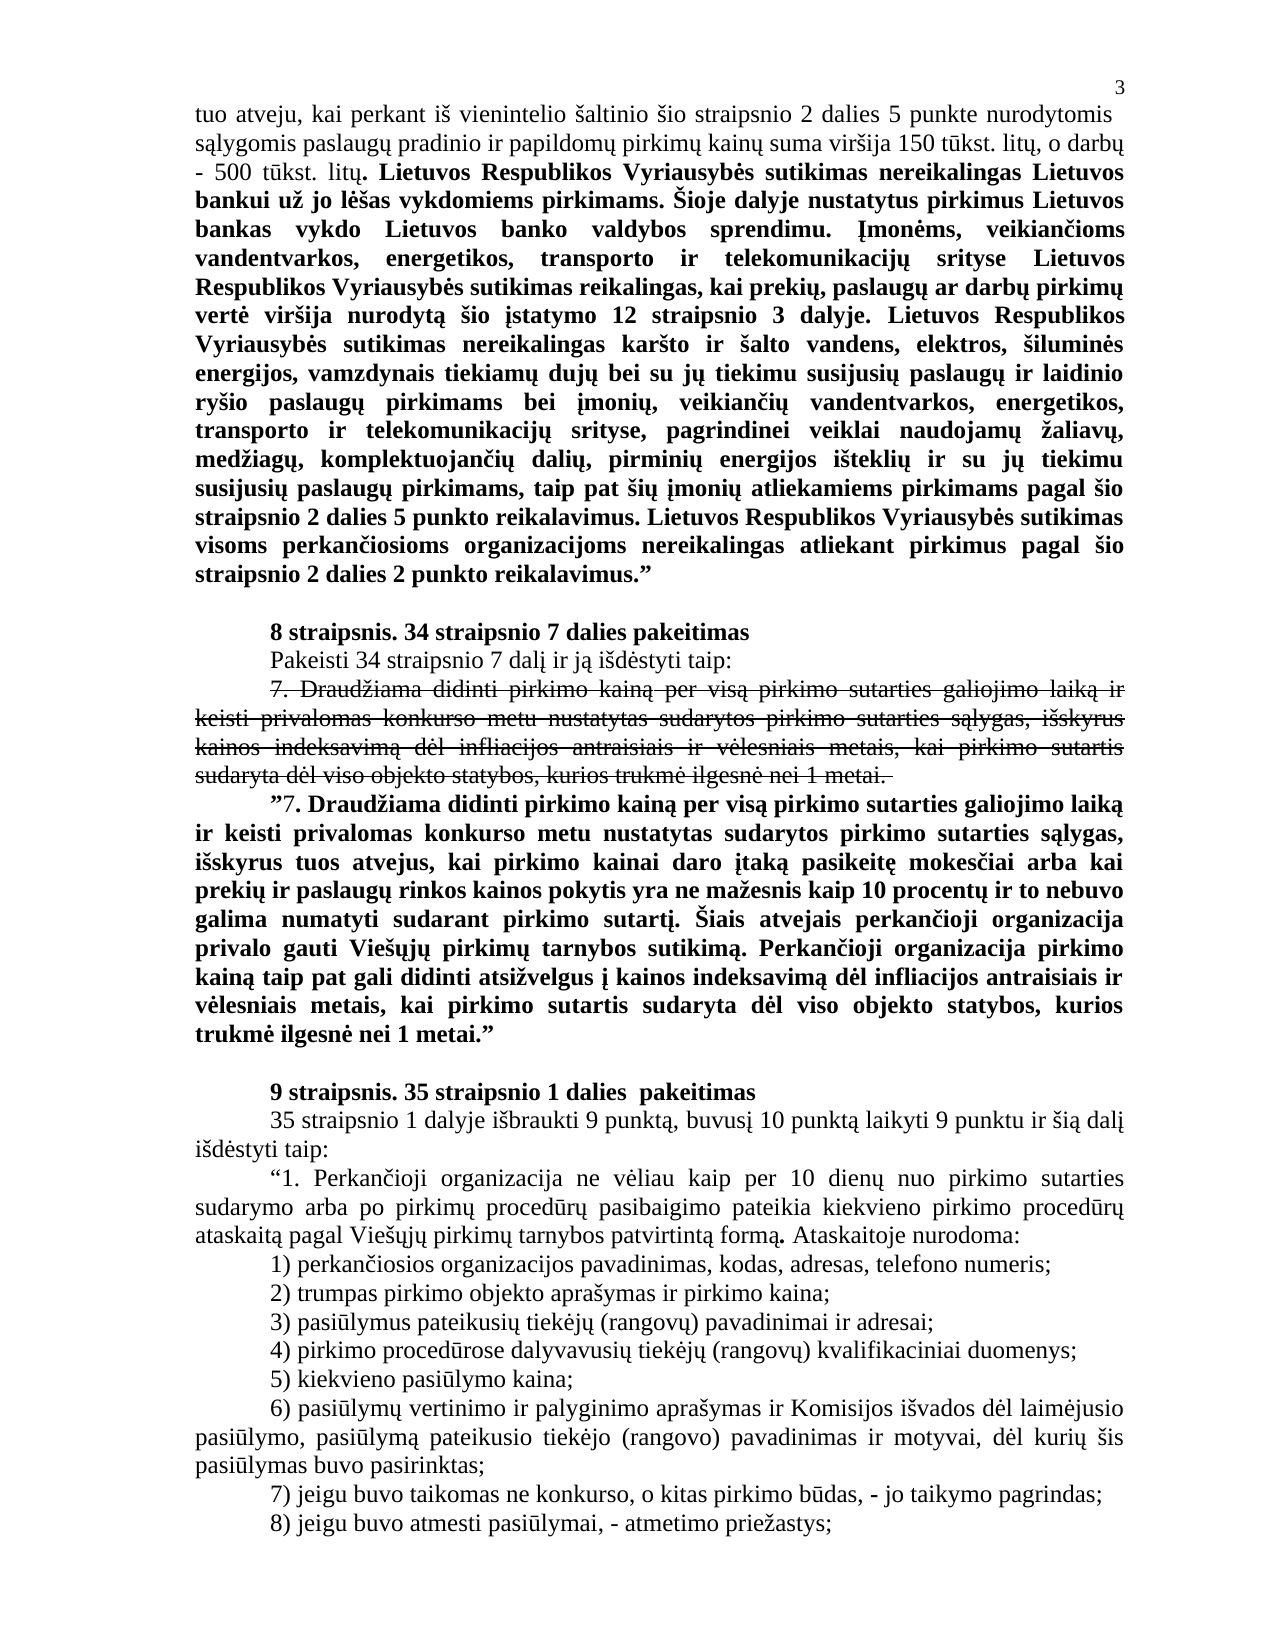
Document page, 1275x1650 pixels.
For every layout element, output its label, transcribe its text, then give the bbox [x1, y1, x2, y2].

text “1. Perkančioji organizacija ne vėliau kaip per 10 dienų nuo pirkimo sutarties sudarymo arba po pirkimų procedūrų pasibaigimo pateikia kiekvieno pirkimo procedūrų ataskaitą pagal Viešųjų pirkimų tarnybos patvirtintą formą. Ataskaitoje nurodoma: [195, 1163, 1125, 1249]
text 6) pasiūlymų vertinimo ir palyginimo aprašymas ir Komisijos išvados dėl laimėjusio pasiūlymo, pasiūlymą pateikusio tiekėjo (rangovo) pavadinimas ir motyvai, dėl kurių šis pasiūlymas buvo pasirinktas; [195, 1393, 1125, 1479]
text 7) jeigu buvo taikomas ne konkurso, o kitas pirkimo būdas, - jo taikymo pagrindas; [195, 1479, 1125, 1508]
text 9 straipsnis. 35 straipsnio 1 dalies pakeitimas [195, 1077, 1125, 1105]
text 2) trumpas pirkimo objekto aprašymas ir pirkimo kaina; [195, 1278, 1125, 1307]
text Pakeisti 34 straipsnio 7 dalį ir ją išdėstyti taip: [195, 645, 1125, 674]
text 1) perkančiosios organizacijos pavadinimas, kodas, adresas, telefono numeris; [195, 1249, 1125, 1278]
text 5) kiekvieno pasiūlymo kaina; [195, 1364, 1125, 1393]
text 7. Draudžiama didinti pirkimo kainą per visą pirkimo sutarties galiojimo laiką ir keisti privalomas konkurso metu nustatytas sudarytos pirkimo sutarties sąlygas, išskyrus kainos indeksavimą dėl infliacijos antraisiais ir vėlesniais metais, kai pirkimo sutartis sudaryta dėl viso objekto statybos, kurios trukmė ilgesnė nei 1 metai. [195, 720, 1125, 789]
text tuo atveju, kai perkant iš vienintelio šaltinio šio straipsnio 2 dalies 5 punkte nurodytomis sąlygomis paslaugų pradinio ir papildomų pirkimų kainų suma viršija 150 tūkst. litų, o darbų - 500 tūkst. litų. Lietuvos Respublikos Vyriausybės sutikimas nereikalingas Lietuvos bankui už jo lėšas vykdomiems pirkimams. Šioje dalyje nustatytus pirkimus Lietuvos bankas vykdo Lietuvos banko valdybos sprendimu. Įmonėms, veikiančioms vandentvarkos, energetikos, transporto ir telekomunikacijų srityse Lietuvos Respublikos Vyriausybės sutikimas reikalingas, kai prekių, paslaugų ar darbų pirkimų vertė viršija nurodytą šio įstatymo 12 straipsnio 3 dalyje. Lietuvos Respublikos Vyriausybės sutikimas nereikalingas karšto ir šalto vandens, elektros, šiluminės energijos, vamzdynais tiekiamų dujų bei su jų tiekimu susijusių paslaugų ir laidinio ryšio paslaugų pirkimams bei įmonių, veikiančių vandentvarkos, energetikos, transporto ir telekomunikacijų srityse, pagrindinei veiklai naudojamų žaliavų, medžiagų, komplektuojančių dalių, pirminių energijos išteklių ir su jų tiekimu susijusių paslaugų pirkimams, taip pat šių įmonių atliekamiems pirkimams pagal šio straipsnio 2 dalies 5 punkto reikalavimus. Lietuvos Respublikos Vyriausybės sutikimas visoms perkančiosioms organizacijoms nereikalingas atliekant pirkimus pagal šio straipsnio 2 dalies 2 punkto reikalavimus.” [195, 99, 1125, 588]
text 7. Draudžiama didinti pirkimo kainą per visą pirkimo sutarties galiojimo laiką ir keisti privalomas konkurso metu nustatytas sudarytos pirkimo sutarties sąlygas, išskyrus kainos indeksavimą dėl infliacijos antraisiais ir vėlesniais metais, kai pirkimo sutartis sudaryta dėl viso objekto statybos, kurios trukmė ilgesnė nei 1 metai. [195, 674, 1125, 718]
text 3) pasiūlymus pateikusių tiekėjų (rangovų) pavadinimai ir adresai; [195, 1307, 1125, 1335]
text 35 straipsnio 1 dalyje išbraukti 9 punktą, buvusį 10 punktą laikyti 9 punktu ir šią dalį išdėstyti taip: [195, 1105, 1125, 1163]
text ”7. Draudžiama didinti pirkimo kainą per visą pirkimo sutarties galiojimo laiką ir keisti privalomas konkurso metu nustatytas sudarytos pirkimo sutarties sąlygas, išskyrus tuos atvejus, kai pirkimo kainai daro įtaką pasikeitę mokesčiai arba kai prekių ir paslaugų rinkos kainos pokytis yra ne mažesnis kaip 10 procentų ir to nebuvo galima numatyti sudarant pirkimo sutartį. Šiais atvejais perkančioji organizacija privalo gauti Viešųjų pirkimų tarnybos sutikimą. Perkančioji organizacija pirkimo kainą taip pat gali didinti atsižvelgus į kainos indeksavimą dėl infliacijos antraisiais ir vėlesniais metais, kai pirkimo sutartis sudaryta dėl viso objekto statybos, kurios trukmė ilgesnė nei 1 metai.” [195, 789, 1125, 1048]
text 8 straipsnis. 34 straipsnio 7 dalies pakeitimas [195, 617, 1125, 645]
text 4) pirkimo procedūrose dalyvavusių tiekėjų (rangovų) kvalifikaciniai duomenys; [195, 1335, 1125, 1364]
text 8) jeigu buvo atmesti pasiūlymai, - atmetimo priežastys; [195, 1508, 1125, 1537]
